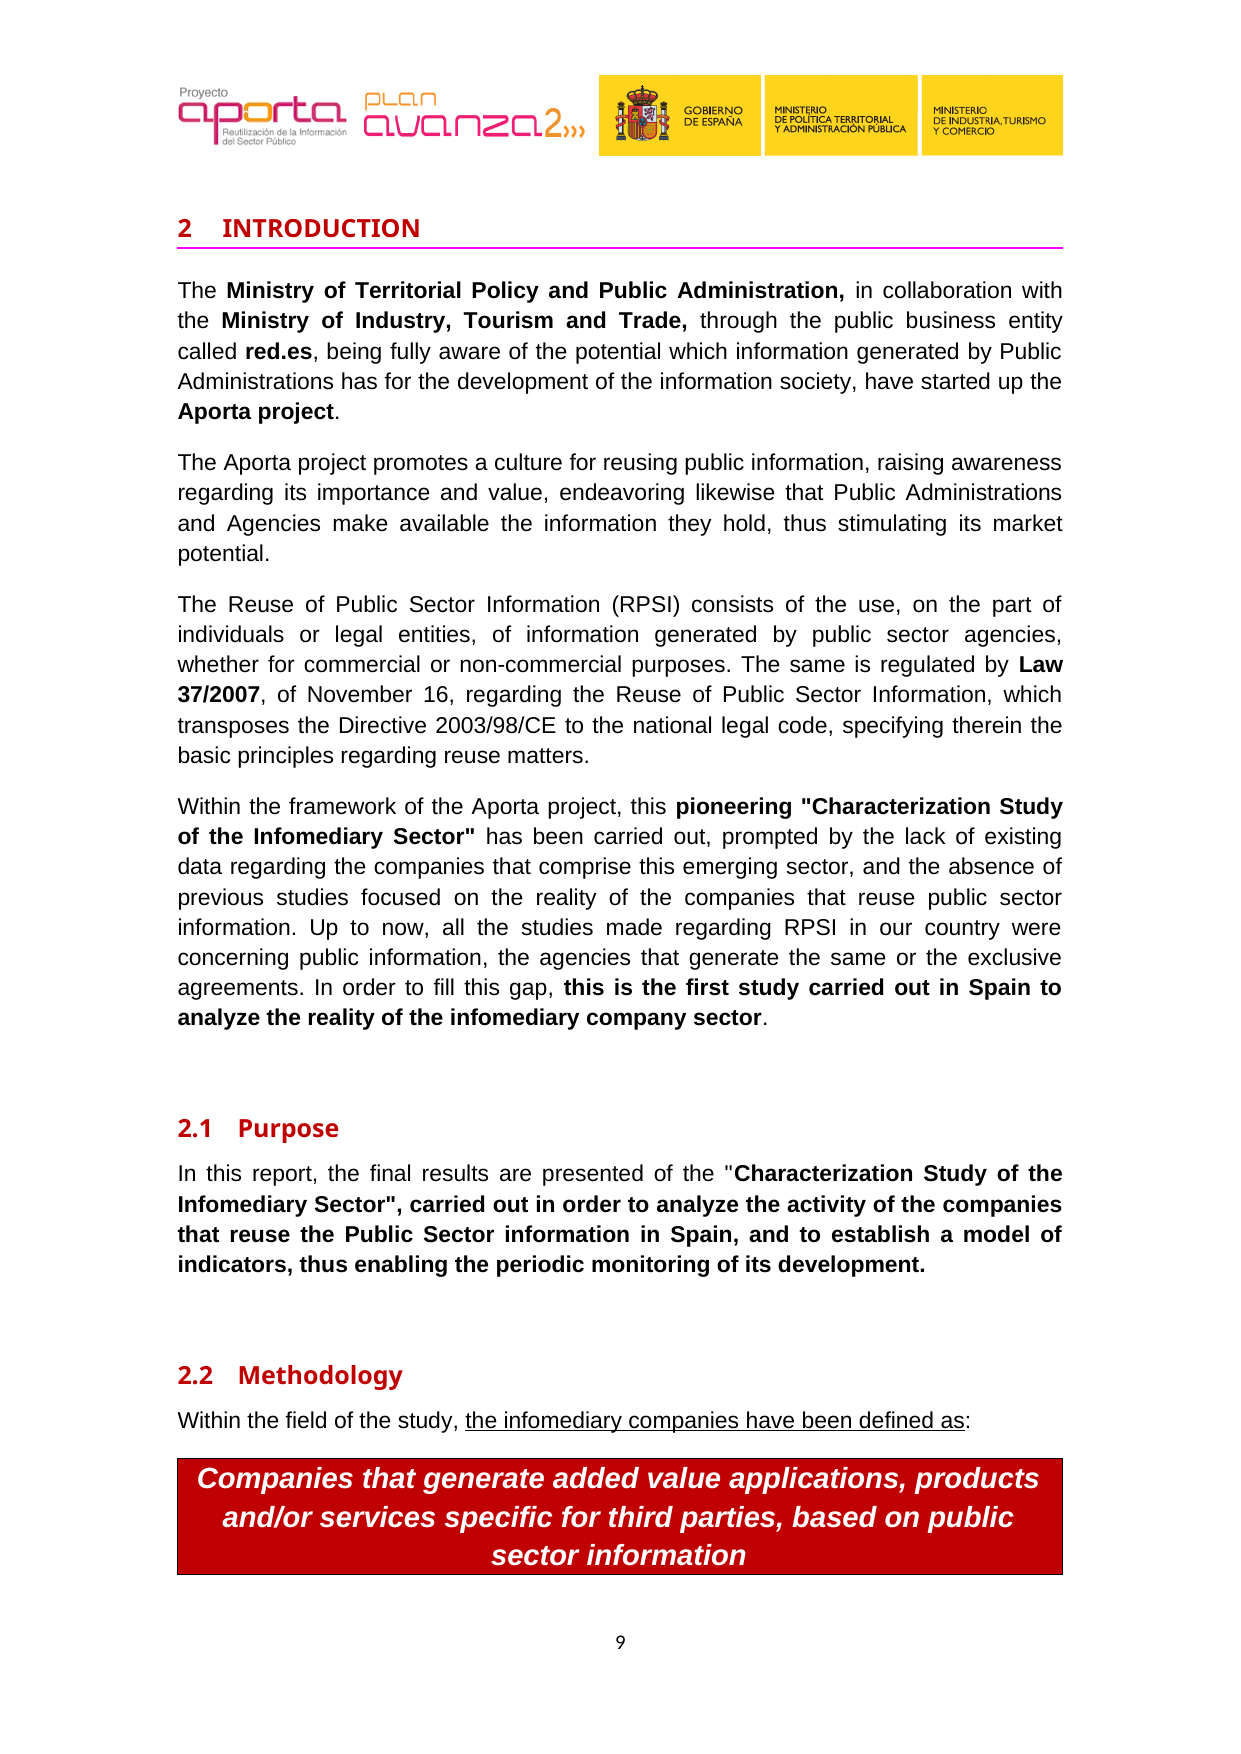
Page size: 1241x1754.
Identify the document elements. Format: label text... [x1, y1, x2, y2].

subtitle Purpose [177, 1111, 1063, 1144]
text The Aporta project promotes a culture for reusing public information, raising awareness regarding its importance and value, endeavoring likewise that Public Administrations and Agencies make available the information they hold, thus stimulating its market potential. [177, 449, 1063, 566]
subtitle Methodology [177, 1357, 1063, 1391]
text Within the field of the study, the infomediary companies have been defined as: [177, 1407, 1063, 1433]
text In this report, the final results are presented of the "Characterization Study of the Infomediary Sector", carried out in order to analyze the activity of the companies that reuse the Public Sector information in Spain, and to establish a model of indicators, thus enabling the periodic monitoring of its development. [177, 1160, 1063, 1277]
picture [177, 82, 353, 149]
text Companies that generate added value applications, products and/or services specific for third parties, based on public sector information [178, 1459, 1062, 1574]
picture [362, 89, 587, 142]
text Within the framework of the Aporta project, this pioneering "Characterization Study of the Infomediary Sector" has been carried out, prompted by the lack of existing data regarding the companies that comprise this emerging sector, and the absence of previous studies focused on the reality of the companies that reuse public sector information. Up to now, all the studies made regarding RPSI in our country were concerning public information, the agencies that generate the same or the exclusive agreements. In order to fill this gap, this is the first study carried out in Spain to analyze the reality of the infomediary company sector. [177, 793, 1063, 1031]
text The Reuse of Public Sector Information (RPSI) consists of the use, on the part of individuals or legal entities, of information generated by public sector agencies, whether for commercial or non-commercial purposes. The same is regulated by Law 37/2007, of November 16, regarding the Reuse of Public Sector Information, which transposes the Directive 2003/98/CE to the national legal code, specifying therein the basic principles regarding reuse matters. [177, 591, 1063, 768]
picture [599, 73, 1064, 158]
text The Ministry of Territorial Policy and Public Administration, in collaboration with the Ministry of Industry, Tourism and Trade, through the public business entity called red.es, being fully aware of the potential which information generated by Public Administrations has for the development of the information society, have started up the Aporta project. [177, 277, 1063, 424]
subtitle Introduction [177, 211, 1063, 247]
